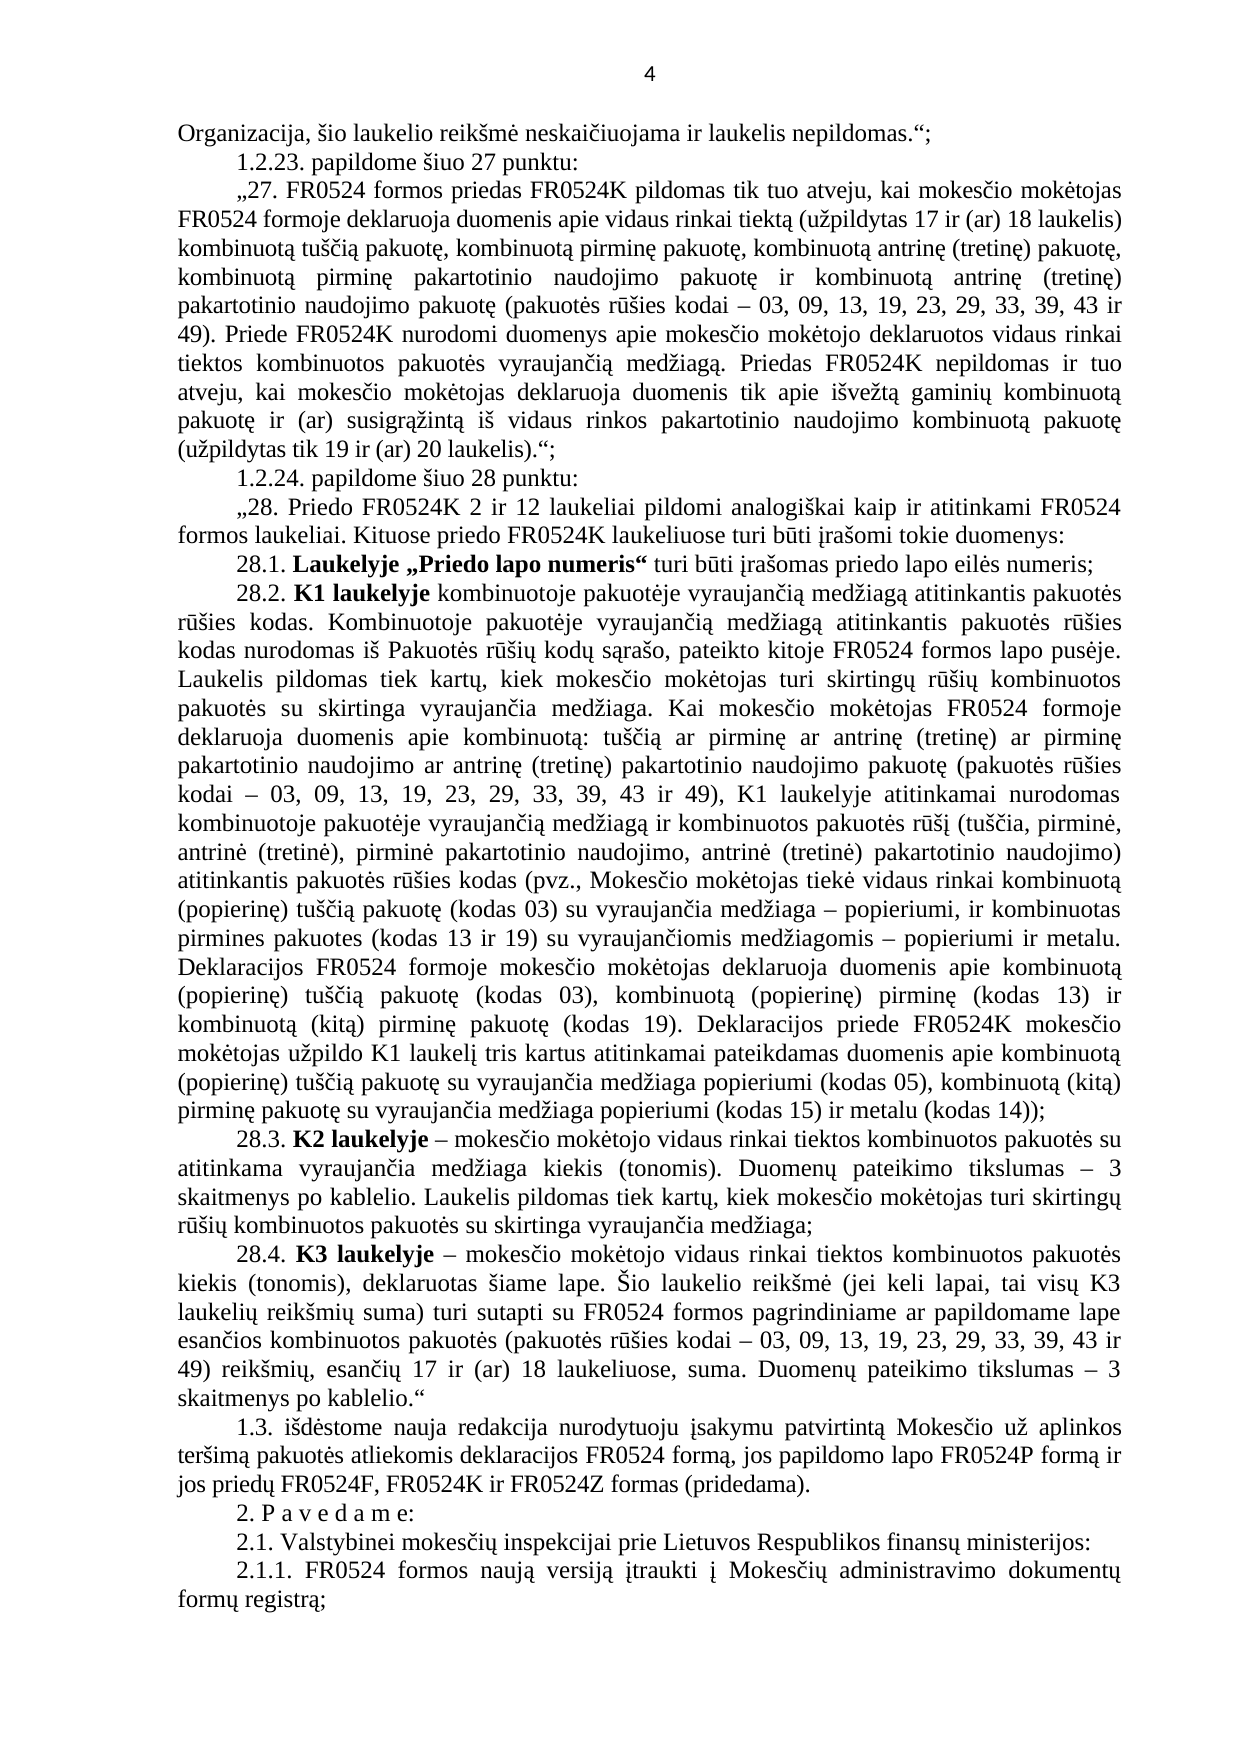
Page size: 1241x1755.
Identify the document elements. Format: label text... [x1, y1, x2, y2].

text „28. Priedo FR0524K 2 ir 12 laukeliai pildomi analogiškai kaip ir atitinkami FR0524 formos laukeliai. Kituose priedo FR0524K laukeliuose turi būti įrašomi tokie duomenys: [177, 492, 1122, 549]
text 2.1. Valstybinei mokesčių inspekcijai prie Lietuvos Respublikos finansų ministerijos: [177, 1527, 1122, 1556]
text 1.2.23. papildome šiuo 27 punktu: [177, 147, 1122, 176]
text 2.1.1. FR0524 formos naują versiją įtraukti į Mokesčių administravimo dokumentų formų registrą; [177, 1556, 1122, 1613]
text „27. FR0524 formos priedas FR0524K pildomas tik tuo atveju, kai mokesčio mokėtojas FR0524 formoje deklaruoja duomenis apie vidaus rinkai tiektą (užpildytas 17 ir (ar) 18 laukelis) kombinuotą tuščią pakuotę, kombinuotą pirminę pakuotę, kombinuotą antrinę (tretinę) pakuotę, kombinuotą pirminę pakartotinio naudojimo pakuotę ir kombinuotą antrinę (tretinę) pakartotinio naudojimo pakuotę (pakuotės rūšies kodai – 03, 09, 13, 19, 23, 29, 33, 39, 43 ir 49). Priede FR0524K nurodomi duomenys apie mokesčio mokėtojo deklaruotos vidaus rinkai tiektos kombinuotos pakuotės vyraujančią medžiagą. Priedas FR0524K nepildomas ir tuo atveju, kai mokesčio mokėtojas deklaruoja duomenis tik apie išvežtą gaminių kombinuotą pakuotę ir (ar) susigrąžintą iš vidaus rinkos pakartotinio naudojimo kombinuotą pakuotę (užpildytas tik 19 ir (ar) 20 laukelis).“; [177, 176, 1122, 463]
text 28.2. K1 laukelyje kombinuotoje pakuotėje vyraujančią medžiagą atitinkantis pakuotės rūšies kodas. Kombinuotoje pakuotėje vyraujančią medžiagą atitinkantis pakuotės rūšies kodas nurodomas iš Pakuotės rūšių kodų sąrašo, pateikto kitoje FR0524 formos lapo pusėje. Laukelis pildomas tiek kartų, kiek mokesčio mokėtojas turi skirtingų rūšių kombinuotos pakuotės su skirtinga vyraujančia medžiaga. Kai mokesčio mokėtojas FR0524 formoje deklaruoja duomenis apie kombinuotą: tuščią ar pirminę ar antrinę (tretinę) ar pirminę pakartotinio naudojimo ar antrinę (tretinę) pakartotinio naudojimo pakuotę (pakuotės rūšies kodai – 03, 09, 13, 19, 23, 29, 33, 39, 43 ir 49), K1 laukelyje atitinkamai nurodomas kombinuotoje pakuotėje vyraujančią medžiagą ir kombinuotos pakuotės rūšį (tuščia, pirminė, antrinė (tretinė), pirminė pakartotinio naudojimo, antrinė (tretinė) pakartotinio naudojimo) atitinkantis pakuotės rūšies kodas (pvz., Mokesčio mokėtojas tiekė vidaus rinkai kombinuotą (popierinę) tuščią pakuotę (kodas 03) su vyraujančia medžiaga – popieriumi, ir kombinuotas pirmines pakuotes (kodas 13 ir 19) su vyraujančiomis medžiagomis – popieriumi ir metalu. Deklaracijos FR0524 formoje mokesčio mokėtojas deklaruoja duomenis apie kombinuotą (popierinę) tuščią pakuotę (kodas 03), kombinuotą (popierinę) pirminę (kodas 13) ir kombinuotą (kitą) pirminę pakuotę (kodas 19). Deklaracijos priede FR0524K mokesčio mokėtojas užpildo K1 laukelį tris kartus atitinkamai pateikdamas duomenis apie kombinuotą (popierinę) tuščią pakuotę su vyraujančia medžiaga popieriumi (kodas 05), kombinuotą (kitą) pirminę pakuotę su vyraujančia medžiaga popieriumi (kodas 15) ir metalu (kodas 14)); [177, 578, 1122, 1124]
text 28.3. K2 laukelyje – mokesčio mokėtojo vidaus rinkai tiektos kombinuotos pakuotės su atitinkama vyraujančia medžiaga kiekis (tonomis). Duomenų pateikimo tikslumas – 3 skaitmenys po kablelio. Laukelis pildomas tiek kartų, kiek mokesčio mokėtojas turi skirtingų rūšių kombinuotos pakuotės su skirtinga vyraujančia medžiaga; [177, 1124, 1122, 1239]
text 1.3. išdėstome nauja redakcija nurodytuoju įsakymu patvirtintą Mokesčio už aplinkos teršimą pakuotės atliekomis deklaracijos FR0524 formą, jos papildomo lapo FR0524P formą ir jos priedų FR0524F, FR0524K ir FR0524Z formas (pridedama). [177, 1412, 1122, 1498]
text 1.2.24. papildome šiuo 28 punktu: [177, 463, 1122, 492]
text 28.4. K3 laukelyje – mokesčio mokėtojo vidaus rinkai tiektos kombinuotos pakuotės kiekis (tonomis), deklaruotas šiame lape. Šio laukelio reikšmė (jei keli lapai, tai visų K3 laukelių reikšmių suma) turi sutapti su FR0524 formos pagrindiniame ar papildomame lape esančios kombinuotos pakuotės (pakuotės rūšies kodai – 03, 09, 13, 19, 23, 29, 33, 39, 43 ir 49) reikšmių, esančių 17 ir (ar) 18 laukeliuose, suma. Duomenų pateikimo tikslumas – 3 skaitmenys po kablelio.“ [177, 1239, 1122, 1412]
text 2. P a v e d a m e: [177, 1498, 1122, 1527]
text 28.1. Laukelyje „Priedo lapo numeris“ turi būti įrašomas priedo lapo eilės numeris; [177, 549, 1122, 578]
text Organizacija, šio laukelio reikšmė neskaičiuojama ir laukelis nepildomas.“; [177, 118, 1122, 147]
